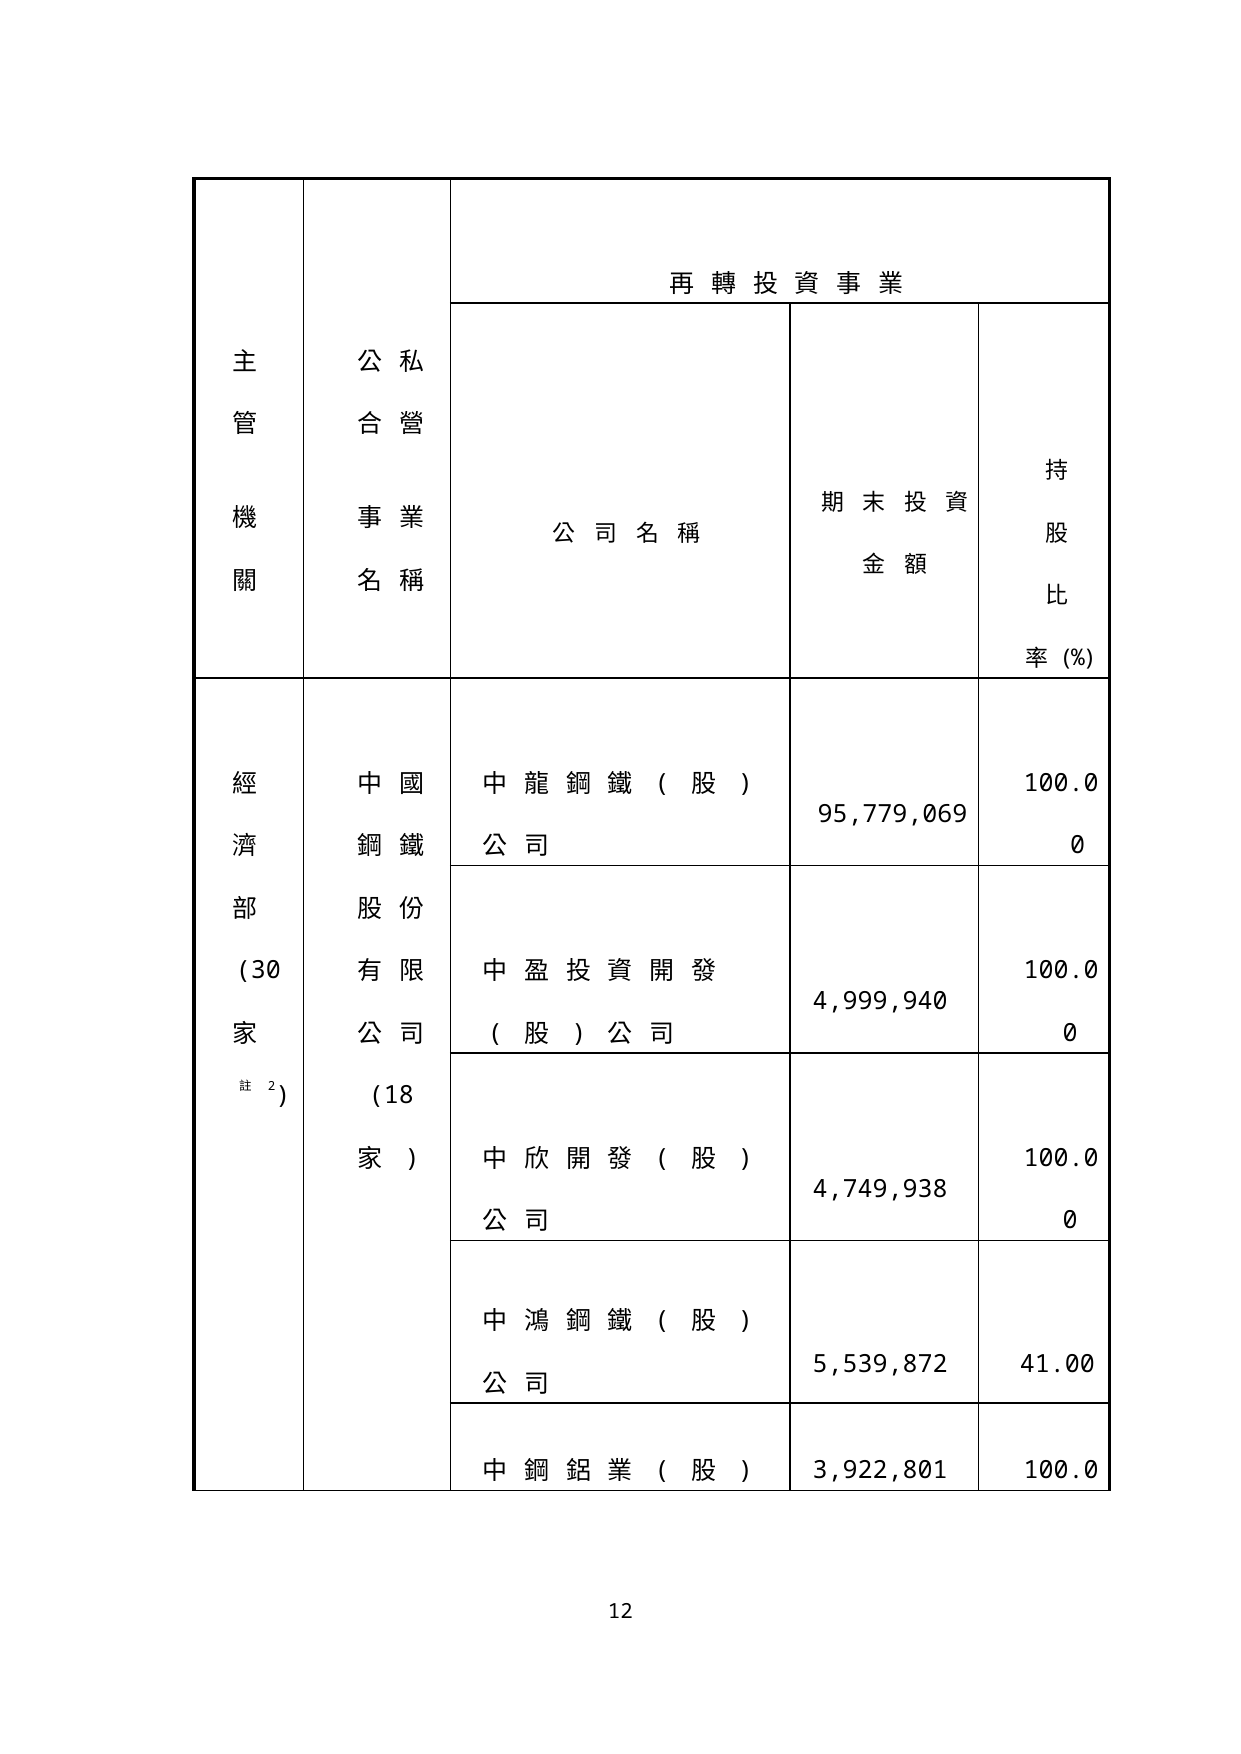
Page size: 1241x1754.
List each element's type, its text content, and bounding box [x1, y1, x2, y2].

table_cell 持股比率(%) [979, 304, 1108, 677]
table_cell 5,539,872 [791, 1241, 978, 1402]
table_cell 100.00 [979, 866, 1108, 1052]
table_cell 中盈投資開發(股)公司 [451, 866, 789, 1052]
table_header 再轉投資事業 [451, 180, 1108, 302]
table_cell 中國鋼鐵股份有限公司(18家) [304, 679, 450, 1490]
table_cell 100.0 [979, 1404, 1108, 1490]
table_cell 公司名稱 [451, 304, 789, 677]
table_cell 中欣開發(股)公司 [451, 1054, 789, 1240]
table_cell 3,922,801 [791, 1404, 978, 1490]
table_cell 期末投資金額 [791, 304, 978, 677]
table_cell 經濟部 (30家註2) [196, 679, 303, 1490]
table_cell 95,779,069 [791, 679, 978, 865]
table_cell 中龍鋼鐵(股)公司 [451, 679, 789, 865]
table_cell 100.00 [979, 1054, 1108, 1240]
table_cell 41.00 [979, 1241, 1108, 1402]
table_header 公私合營 事業名稱 [304, 180, 450, 677]
table_cell 中鴻鋼鐵(股)公司 [451, 1241, 789, 1402]
table_cell 100.00 [979, 679, 1108, 865]
table_cell 4,749,938 [791, 1054, 978, 1240]
table_cell 中鋼鋁業(股) [451, 1404, 789, 1490]
table_header 主管 機關 [196, 180, 303, 677]
table_cell 4,999,940 [791, 866, 978, 1052]
